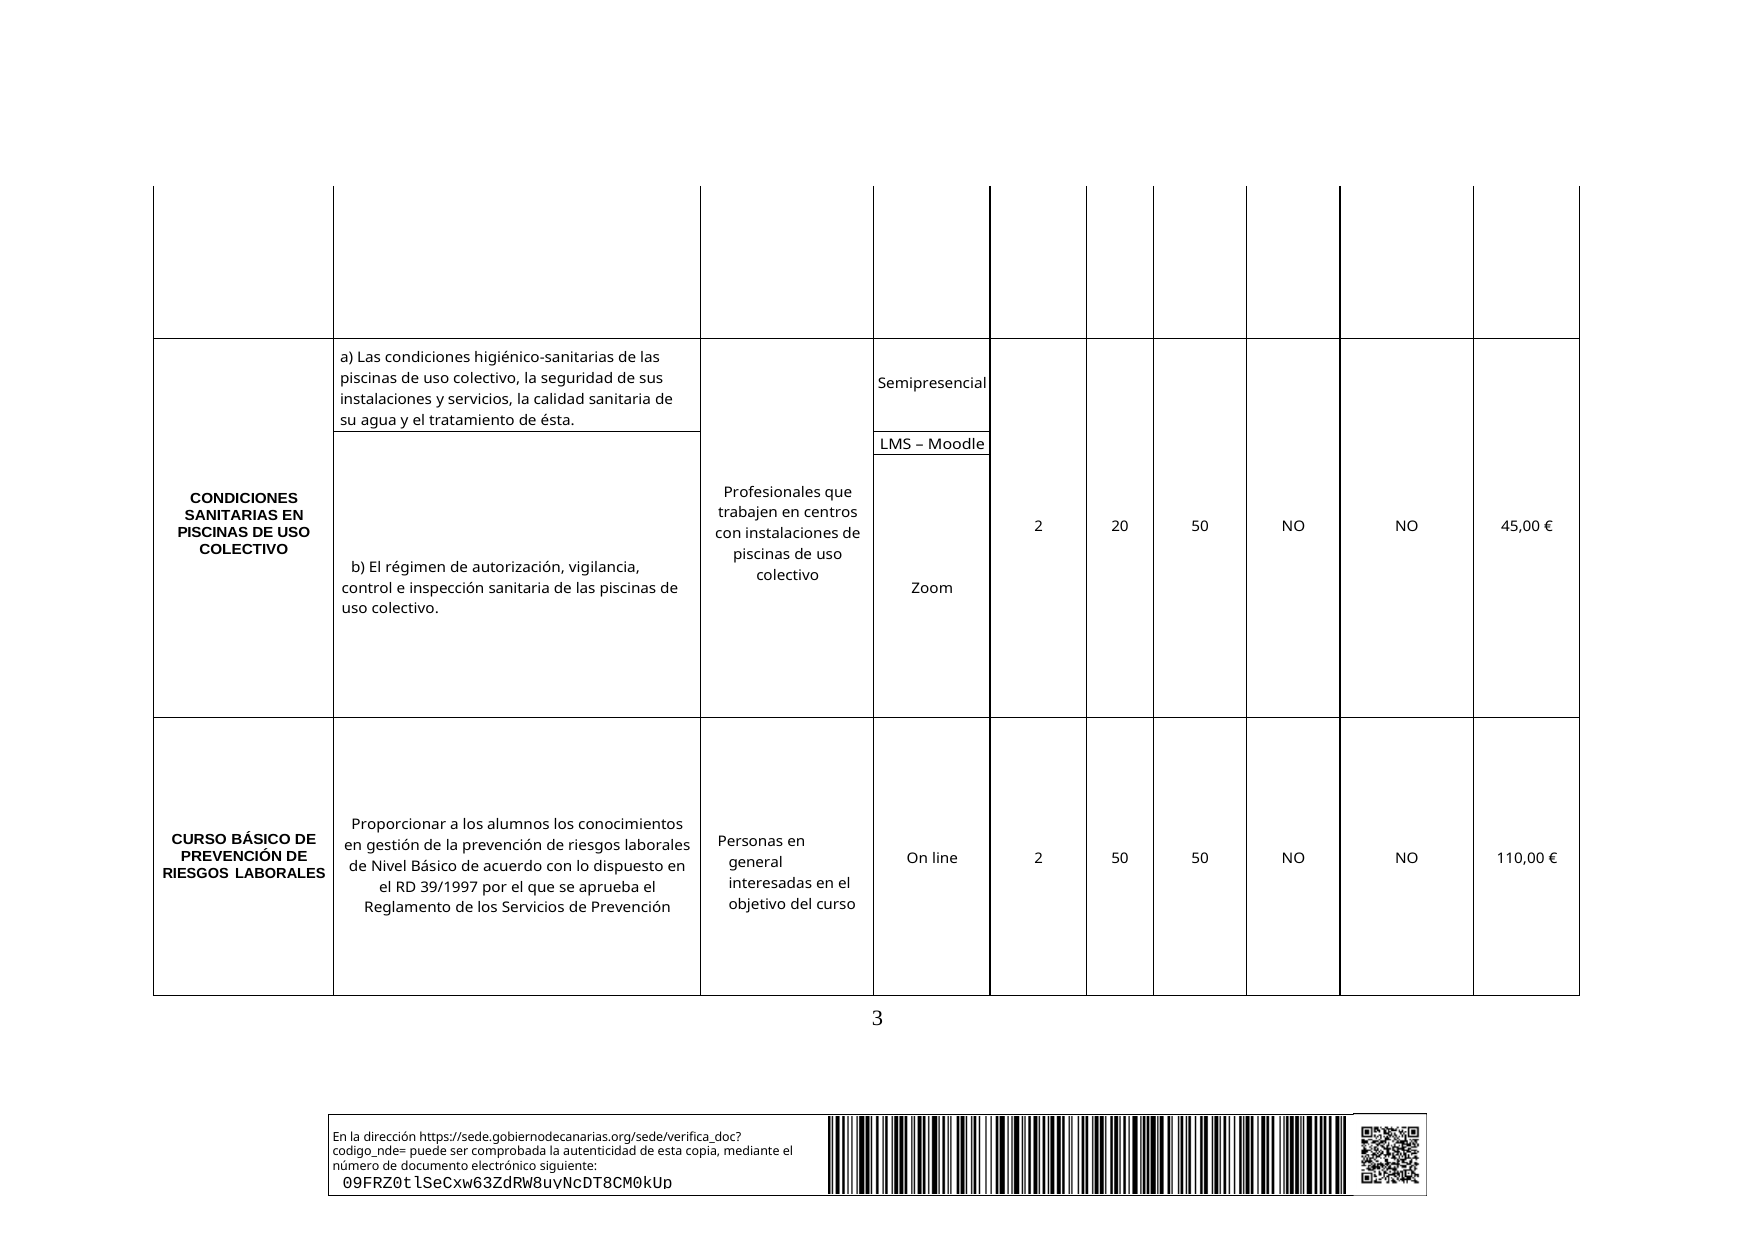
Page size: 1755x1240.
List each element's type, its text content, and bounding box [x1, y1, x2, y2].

table_cell 50 [1154, 718, 1246, 995]
table_cell 110,00 € [1474, 718, 1579, 995]
table_cell NO [1341, 339, 1473, 717]
table_cell a) Las condiciones higiénico-sanitarias de las piscinas de uso colectivo, la seguridad de sus instalaciones y servicios, la calidad sanitaria de su agua y el tratamiento de ésta. [334, 339, 700, 431]
table_cell LMS – Moodle [874, 432, 989, 454]
table_cell Personas en general interesadas en el objetivo del curso [701, 718, 873, 995]
table_cell Profesionales que trabajen en centros con instalaciones de piscinas de uso colectivo [701, 339, 873, 717]
table_cell 50 [1154, 339, 1246, 717]
table_cell CURSO BÁSICO DE PREVENCIÓN DE RIESGOS LABORALES [154, 718, 333, 995]
table_header [154, 186, 333, 338]
table_header [1474, 186, 1579, 338]
table_cell b) El régimen de autorización, vigilancia, control e inspección sanitaria de las piscinas de uso colectivo. [334, 432, 700, 717]
table_cell Zoom [874, 455, 989, 717]
table_cell 2 [991, 718, 1086, 995]
table_header [701, 186, 873, 338]
table_header [1154, 186, 1246, 338]
table_cell CONDICIONES SANITARIAS EN PISCINAS DE USO COLECTIVO [154, 339, 333, 717]
table_header [1087, 186, 1153, 338]
table_cell NO [1341, 718, 1473, 995]
table_header [334, 186, 700, 338]
text 3 [163, 1005, 1592, 1030]
table_cell 20 [1087, 339, 1153, 717]
table_header [874, 186, 989, 338]
table_cell Semipresencial [874, 339, 989, 431]
table_header [1247, 186, 1339, 338]
table_header [1341, 186, 1473, 338]
table_cell NO [1247, 718, 1339, 995]
table_cell 50 [1087, 718, 1153, 995]
table_cell Proporcionar a los alumnos los conocimientos en gestión de la prevención de riesgos laborales de Nivel Básico de acuerdo con lo dispuesto en el RD 39/1997 por el que se aprueba el Reglamento de los Servicios de Prevención [334, 718, 700, 995]
table_cell On line [874, 718, 989, 995]
table_header [991, 186, 1086, 338]
table_cell 2 [991, 339, 1086, 717]
table_cell 45,00 € [1474, 339, 1579, 717]
table_cell NO [1247, 339, 1339, 717]
